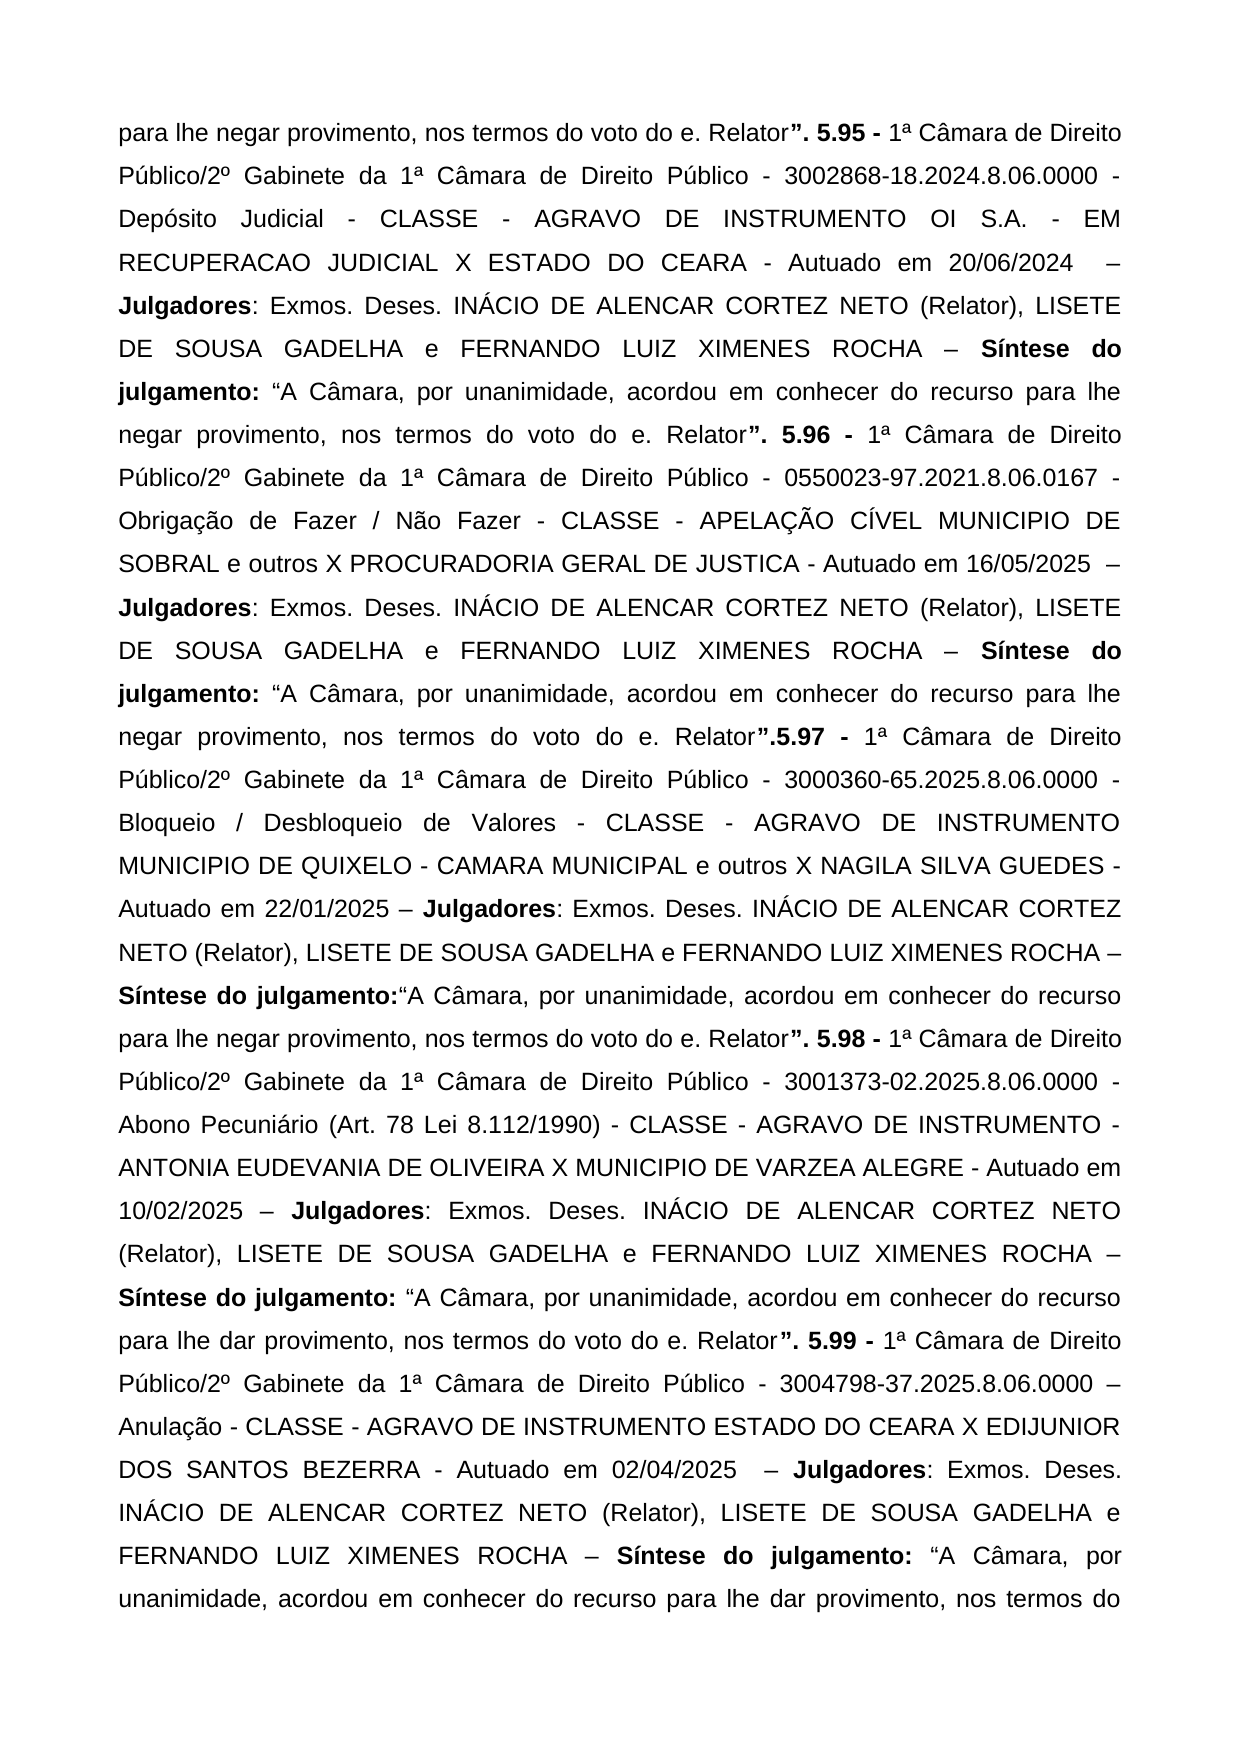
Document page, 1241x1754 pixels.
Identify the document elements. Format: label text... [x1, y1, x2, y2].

text para lhe negar provimento, nos termos do voto do e. Relator”. 5.95 - 1ª Câmara de Direito Público/2º Gabinete da 1ª Câmara de Direito Público - 3002868-18.2024.8.06.0000 - Depósito Judicial - CLASSE - AGRAVO DE INSTRUMENTO OI S.A. - EM RECUPERACAO JUDICIAL X ESTADO DO CEARA - Autuado em 20/06/2024 – Julgadores: Exmos. Deses. INÁCIO DE ALENCAR CORTEZ NETO (Relator), LISETE DE SOUSA GADELHA e FERNANDO LUIZ XIMENES ROCHA – Síntese do julgamento: “A Câmara, por unanimidade, acordou em conhecer do recurso para lhe negar provimento, nos termos do voto do e. Relator”. 5.96 - 1ª Câmara de Direito Público/2º Gabinete da 1ª Câmara de Direito Público - 0550023-97.2021.8.06.0167 - Obrigação de Fazer / Não Fazer - CLASSE - APELAÇÃO CÍVEL MUNICIPIO DE SOBRAL e outros X PROCURADORIA GERAL DE JUSTICA - Autuado em 16/05/2025 – Julgadores: Exmos. Deses. INÁCIO DE ALENCAR CORTEZ NETO (Relator), LISETE DE SOUSA GADELHA e FERNANDO LUIZ XIMENES ROCHA – Síntese do julgamento: “A Câmara, por unanimidade, acordou em conhecer do recurso para lhe negar provimento, nos termos do voto do e. Relator”.5.97 - 1ª Câmara de Direito Público/2º Gabinete da 1ª Câmara de Direito Público - 3000360-65.2025.8.06.0000 - Bloqueio / Desbloqueio de Valores - CLASSE - AGRAVO DE INSTRUMENTO MUNICIPIO DE QUIXELO - CAMARA MUNICIPAL e outros X NAGILA SILVA GUEDES - Autuado em 22/01/2025 – Julgadores: Exmos. Deses. INÁCIO DE ALENCAR CORTEZ NETO (Relator), LISETE DE SOUSA GADELHA e FERNANDO LUIZ XIMENES ROCHA – Síntese do julgamento:“A Câmara, por unanimidade, acordou em conhecer do recurso para lhe negar provimento, nos termos do voto do e. Relator”. 5.98 - 1ª Câmara de Direito Público/2º Gabinete da 1ª Câmara de Direito Público - 3001373-02.2025.8.06.0000 - Abono Pecuniário (Art. 78 Lei 8.112/1990) - CLASSE - AGRAVO DE INSTRUMENTO - ANTONIA EUDEVANIA DE OLIVEIRA X MUNICIPIO DE VARZEA ALEGRE - Autuado em 10/02/2025 – Julgadores: Exmos. Deses. INÁCIO DE ALENCAR CORTEZ NETO (Relator), LISETE DE SOUSA GADELHA e FERNANDO LUIZ XIMENES ROCHA – Síntese do julgamento: “A Câmara, por unanimidade, acordou em conhecer do recurso para lhe dar provimento, nos termos do voto do e. Relator”. 5.99 - 1ª Câmara de Direito Público/2º Gabinete da 1ª Câmara de Direito Público - 3004798-37.2025.8.06.0000 – Anulação - CLASSE - AGRAVO DE INSTRUMENTO ESTADO DO CEARA X EDIJUNIOR DOS SANTOS BEZERRA - Autuado em 02/04/2025 – Julgadores: Exmos. Deses. INÁCIO DE ALENCAR CORTEZ NETO (Relator), LISETE DE SOUSA GADELHA e FERNANDO LUIZ XIMENES ROCHA – Síntese do julgamento: “A Câmara, por unanimidade, acordou em conhecer do recurso para lhe dar provimento, nos termos do [118, 118, 1122, 1613]
